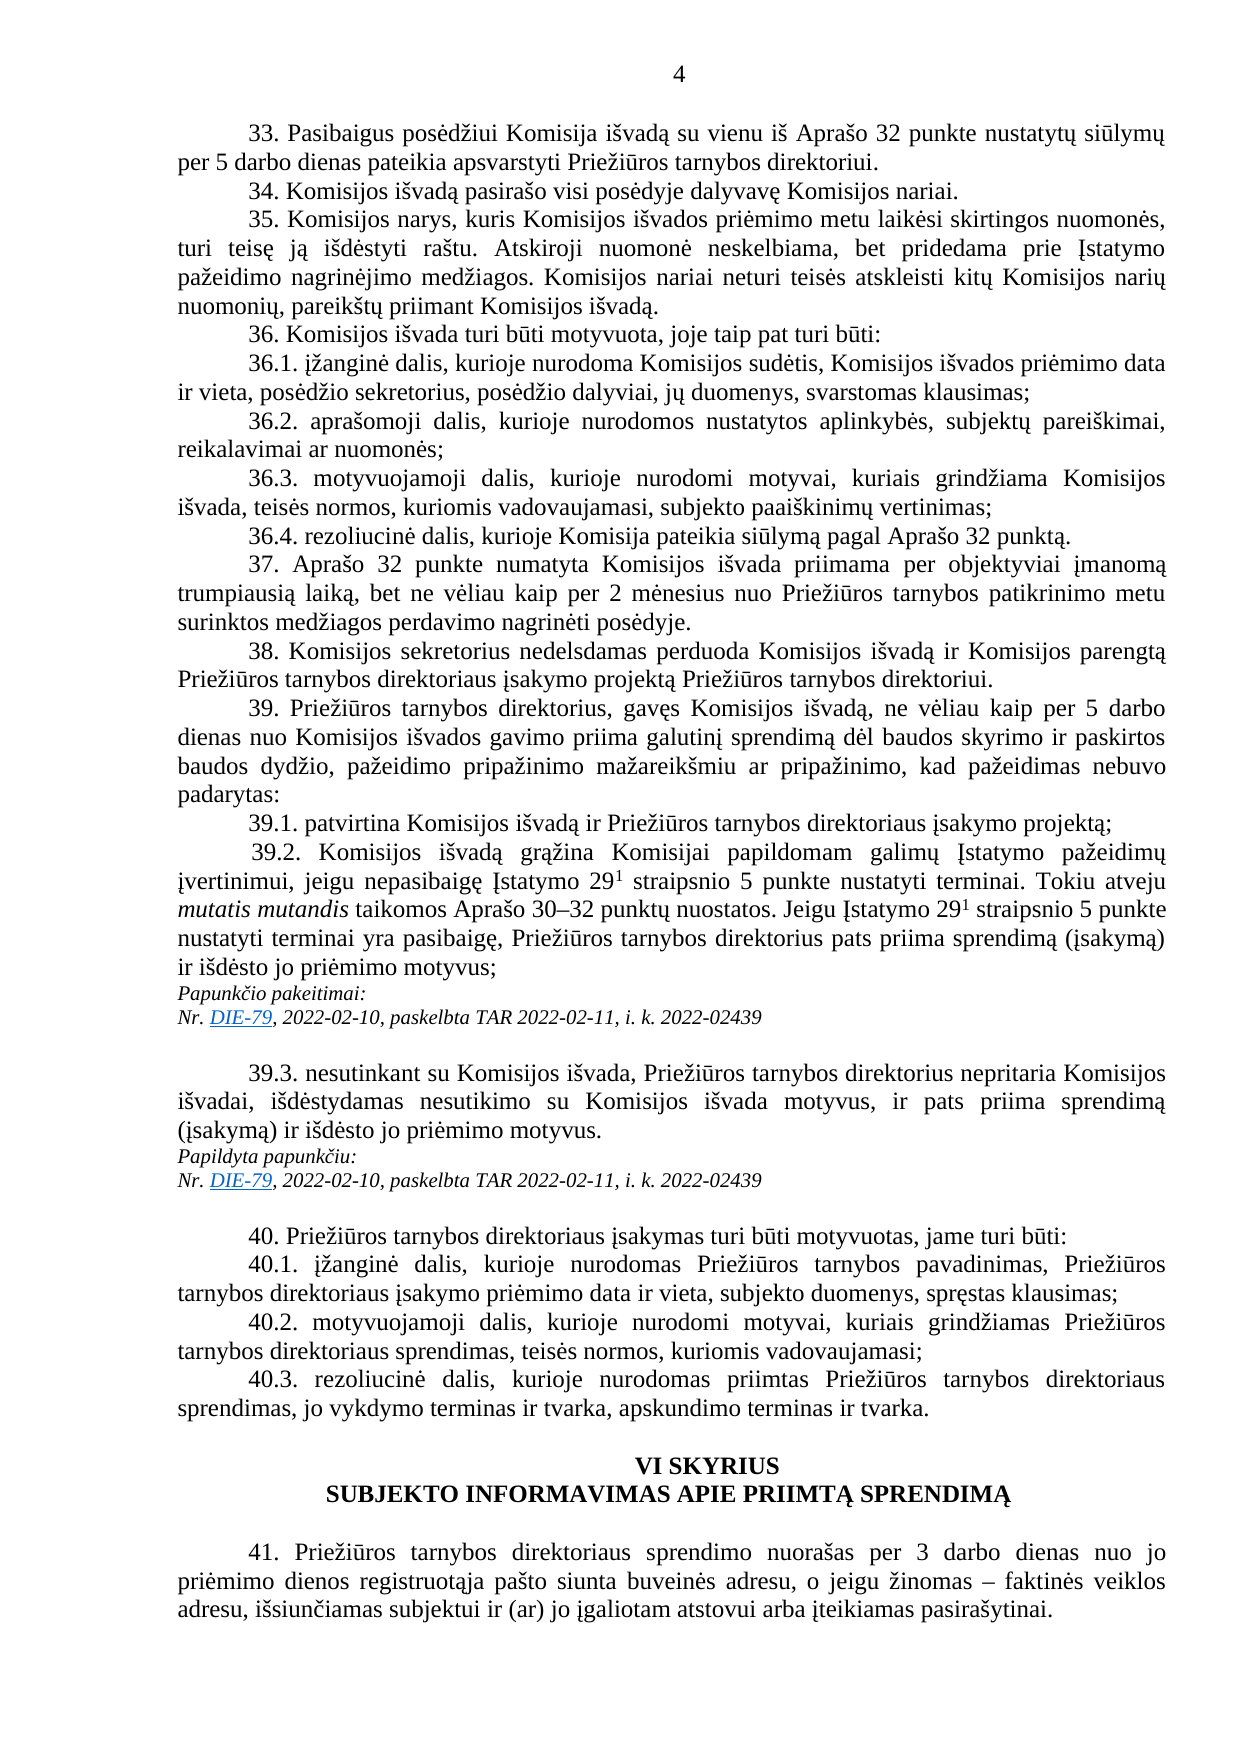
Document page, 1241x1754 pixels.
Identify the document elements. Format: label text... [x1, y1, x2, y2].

text 39. Priežiūros tarnybos direktorius, gavęs Komisijos išvadą, ne vėliau kaip per 5 darbo dienas nuo Komisijos išvados gavimo priima galutinį sprendimą dėl baudos skyrimo ir paskirtos baudos dydžio, pažeidimo pripažinimo mažareikšmiu ar pripažinimo, kad pažeidimas nebuvo padarytas: [177, 693, 1167, 808]
text 36.1. įžanginė dalis, kurioje nurodoma Komisijos sudėtis, Komisijos išvados priėmimo data ir vieta, posėdžio sekretorius, posėdžio dalyviai, jų duomenys, svarstomas klausimas; [177, 348, 1167, 406]
text 36.3. motyvuojamoji dalis, kurioje nurodomi motyvai, kuriais grindžiama Komisijos išvada, teisės normos, kuriomis vadovaujamasi, subjekto paaiškinimų vertinimas; [177, 463, 1167, 521]
text 36.2. aprašomoji dalis, kurioje nurodomos nustatytos aplinkybės, subjektų pareiškimai, reikalavimai ar nuomonės; [177, 406, 1167, 463]
text 39.2. Komisijos išvadą grąžina Komisijai papildomam galimų Įstatymo pažeidimų įvertinimui, jeigu nepasibaigę Įstatymo 291 straipsnio 5 punkte nustatyti terminai. Tokiu atveju mutatis mutandis taikomos Aprašo 30–32 punktų nuostatos. Jeigu Įstatymo 291 straipsnio 5 punkte nustatyti terminai yra pasibaigę, Priežiūros tarnybos direktorius pats priima sprendimą (įsakymą) ir išdėsto jo priėmimo motyvus; [177, 837, 1167, 981]
text 38. Komisijos sekretorius nedelsdamas perduoda Komisijos išvadą ir Komisijos parengtą Priežiūros tarnybos direktoriaus įsakymo projektą Priežiūros tarnybos direktoriui. [177, 636, 1167, 693]
text 40.2. motyvuojamoji dalis, kurioje nurodomi motyvai, kuriais grindžiamas Priežiūros tarnybos direktoriaus sprendimas, teisės normos, kuriomis vadovaujamasi; [177, 1307, 1167, 1364]
text 36.4. rezoliucinė dalis, kurioje Komisija pateikia siūlymą pagal Aprašo 32 punktą. [177, 521, 1167, 549]
text Papildyta papunkčiu: [177, 1144, 1181, 1168]
text Papunkčio pakeitimai: [177, 981, 1181, 1005]
text 35. Komisijos narys, kuris Komisijos išvados priėmimo metu laikėsi skirtingos nuomonės, turi teisę ją išdėstyti raštu. Atskiroji nuomonė neskelbiama, bet pridedama prie Įstatymo pažeidimo nagrinėjimo medžiagos. Komisijos nariai neturi teisės atskleisti kitų Komisijos narių nuomonių, pareikštų priimant Komisijos išvadą. [177, 204, 1167, 319]
text 39.3. nesutinkant su Komisijos išvada, Priežiūros tarnybos direktorius nepritaria Komisijos išvadai, išdėstydamas nesutikimo su Komisijos išvada motyvus, ir pats priima sprendimą (įsakymą) ir išdėsto jo priėmimo motyvus. [177, 1058, 1167, 1144]
text 33. Pasibaigus posėdžiui Komisija išvadą su vienu iš Aprašo 32 punkte nustatytų siūlymų per 5 darbo dienas pateikia apsvarstyti Priežiūros tarnybos direktoriui. [177, 118, 1167, 176]
text 37. Aprašo 32 punkte numatyta Komisijos išvada priimama per objektyviai įmanomą trumpiausią laiką, bet ne vėliau kaip per 2 mėnesius nuo Priežiūros tarnybos patikrinimo metu surinktos medžiagos perdavimo nagrinėti posėdyje. [177, 549, 1167, 636]
text 34. Komisijos išvadą pasirašo visi posėdyje dalyvavę Komisijos nariai. [177, 176, 1167, 204]
text 40.1. įžanginė dalis, kurioje nurodomas Priežiūros tarnybos pavadinimas, Priežiūros tarnybos direktoriaus įsakymo priėmimo data ir vieta, subjekto duomenys, spręstas klausimas; [177, 1249, 1167, 1307]
text 40.3. rezoliucinė dalis, kurioje nurodomas priimtas Priežiūros tarnybos direktoriaus sprendimas, jo vykdymo terminas ir tvarka, apskundimo terminas ir tvarka. [177, 1364, 1166, 1422]
text SUBJEKTO INFORMAVIMAS APIE PRIIMTĄ SPRENDIMĄ [177, 1479, 1166, 1508]
text 40. Priežiūros tarnybos direktoriaus įsakymas turi būti motyvuotas, jame turi būti: [177, 1221, 1167, 1249]
text 39.1. patvirtina Komisijos išvadą ir Priežiūros tarnybos direktoriaus įsakymo projektą; [177, 808, 1167, 837]
text 36. Komisijos išvada turi būti motyvuota, joje taip pat turi būti: [177, 319, 1167, 348]
text 41. Priežiūros tarnybos direktoriaus sprendimo nuorašas per 3 darbo dienas nuo jo priėmimo dienos registruotąja pašto siunta buveinės adresu, o jeigu žinomas – faktinės veiklos adresu, išsiunčiamas subjektui ir (ar) jo įgaliotam atstovui arba įteikiamas pasirašytinai. [177, 1537, 1167, 1623]
text VI SKYRIUS [177, 1451, 1166, 1479]
text Nr. DIE-79, 2022-02-10, paskelbta TAR 2022-02-11, i. k. 2022-02439 [177, 1168, 1181, 1192]
text Nr. DIE-79, 2022-02-10, paskelbta TAR 2022-02-11, i. k. 2022-02439 [177, 1005, 1181, 1029]
